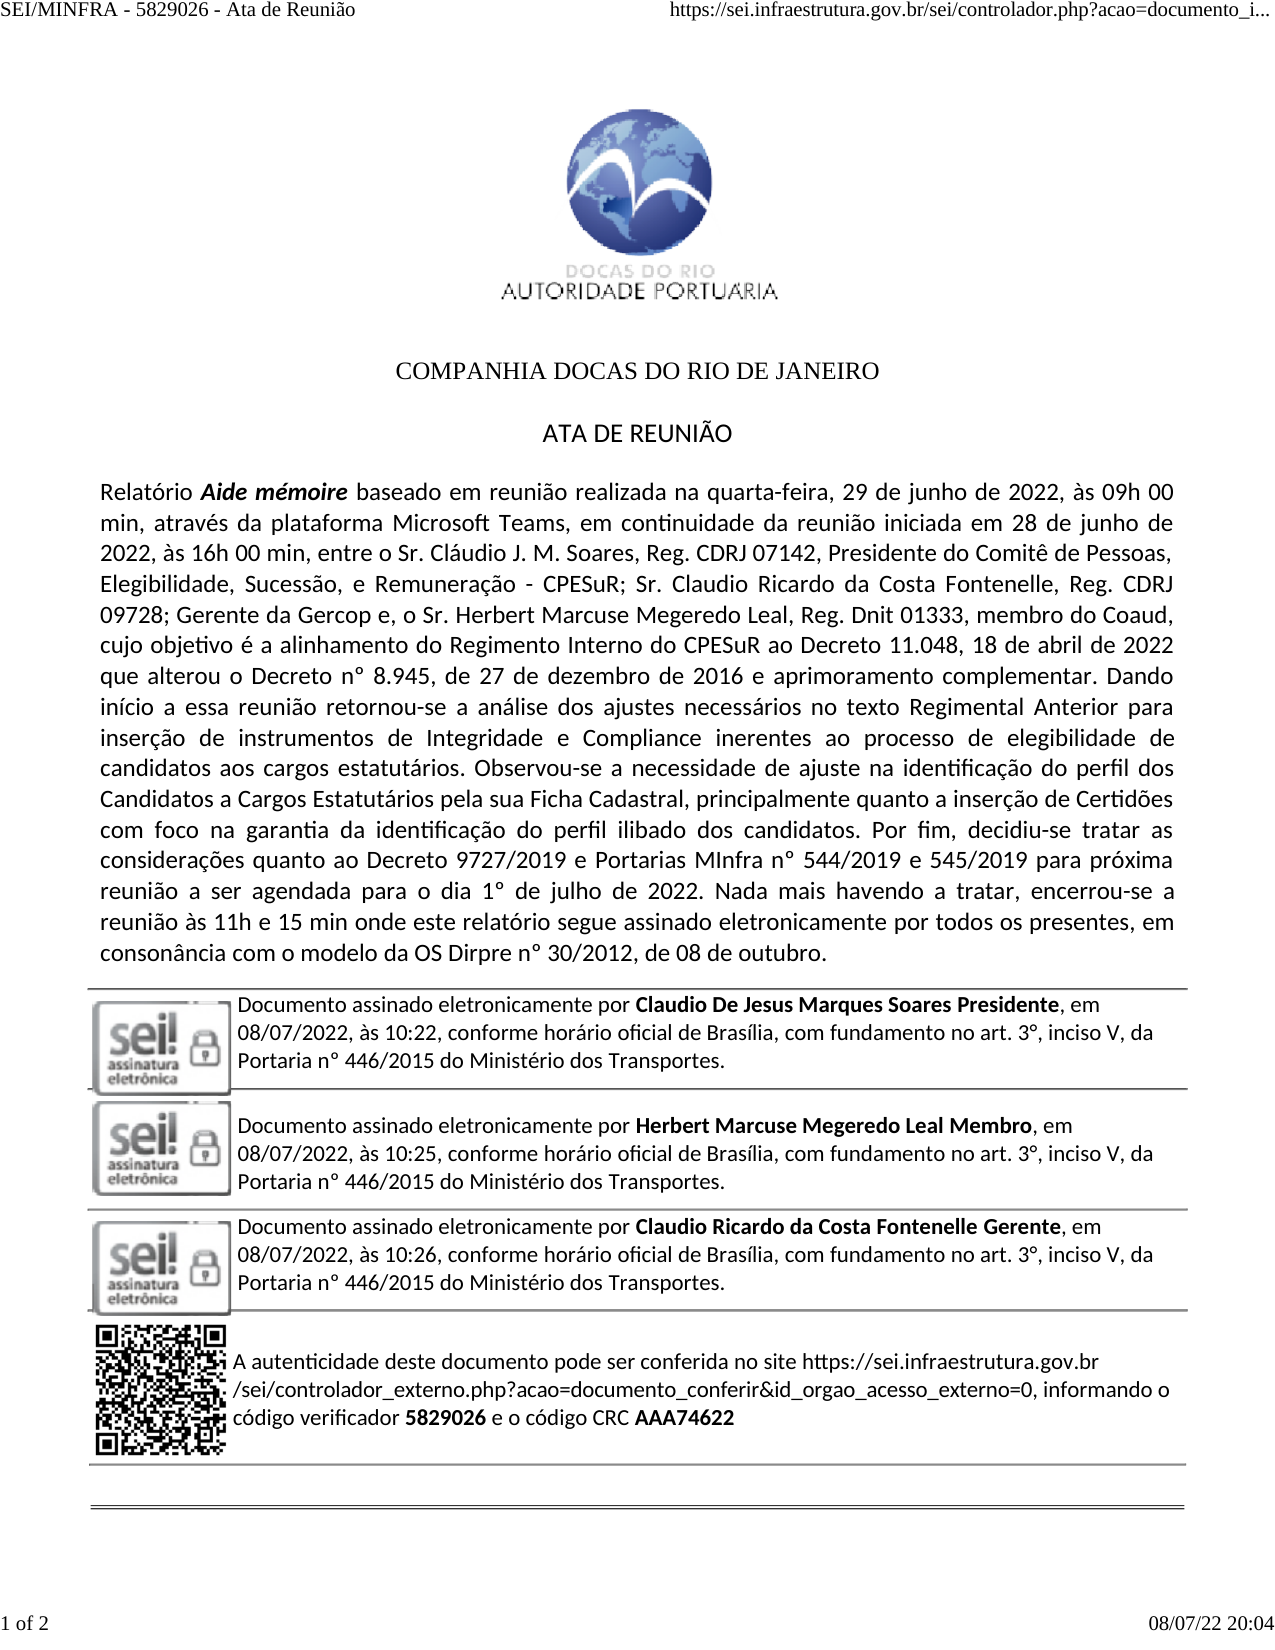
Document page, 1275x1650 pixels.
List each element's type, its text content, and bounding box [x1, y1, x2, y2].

text Relatório Aide mémoire baseado em reunião realizada na quarta-feira, 29 de junho de 2022, às 09h 00 min, através da plataforma Microsoft Teams, em continuidade da reunião iniciada em 28 de junho de 2022, às 16h 00 min, entre o Sr. Cláudio J. M. Soares, Reg. CDRJ 07142, Presidente do Comitê de Pessoas, Elegibilidade, Sucessão, e Remuneração - CPESuR; Sr. Claudio Ricardo da Costa Fontenelle, Reg. CDRJ 09728; Gerente da Gercop e, o Sr. Herbert Marcuse Megeredo Leal, Reg. Dnit 01333, membro do Coaud, cujo objetivo é a alinhamento do Regimento Interno do CPESuR ao Decreto 11.048, 18 de abril de 2022 que alterou o Decreto nº 8.945, de 27 de dezembro de 2016 e aprimoramento complementar. Dando início a essa reunião retornou-se a análise dos ajustes necessários no texto Regimental Anterior para inserção de instrumentos de Integridade e Compliance inerentes ao processo de elegibilidade de candidatos aos cargos estatutários. Observou-se a necessidade de ajuste na identificação do perfil dos Candidatos a Cargos Estatutários pela sua Ficha Cadastral, principalmente quanto a inserção de Certidões com foco na garantia da identificação do perfil ilibado dos candidatos. Por fim, decidiu-se tratar as considerações quanto ao Decreto 9727/2019 e Portarias MInfra nº 544/2019 e 545/2019 para próxima reunião a ser agendada para o dia 1º de julho de 2022. Nada mais havendo a tratar, encerrou-se a reunião às 11h e 15 min onde este relatório segue assinado eletronicamente por todos os presentes, em consonância com o modelo da OS Dirpre nº 30/2012, de 08 de outubro. [100, 476, 1175, 967]
text SEI/MINFRA - 5829026 - Ata de Reunião https://sei.infraestrutura.gov.br/sei/controlador.php?acao=documento_i... [0, 0, 1275, 20]
text ATA DE REUNIÃO [395, 416, 880, 449]
text Documento assinado eletronicamente por Claudio De Jesus Marques Soares Presidente, em 08/07/2022, às 10:22, conforme horário oficial de Brasília, com fundamento no art. 3°, inciso V, da Portaria nº 446/2015 do Ministério dos Transportes. [237, 991, 1187, 1074]
text COMPANHIA DOCAS DO RIO DE JANEIRO [395, 356, 880, 385]
text Documento assinado eletronicamente por Claudio Ricardo da Costa Fontenelle Gerente, em 08/07/2022, às 10:26, conforme horário oficial de Brasília, com fundamento no art. 3°, inciso V, da Portaria nº 446/2015 do Ministério dos Transportes. [237, 1212, 1187, 1296]
text 1 of 2 08/07/22 20:04 [0, 1611, 1275, 1635]
text Documento assinado eletronicamente por Herbert Marcuse Megeredo Leal Membro, em 08/07/2022, às 10:25, conforme horário oficial de Brasília, com fundamento no art. 3°, inciso V, da Portaria nº 446/2015 do Ministério dos Transportes. [237, 1111, 1187, 1195]
